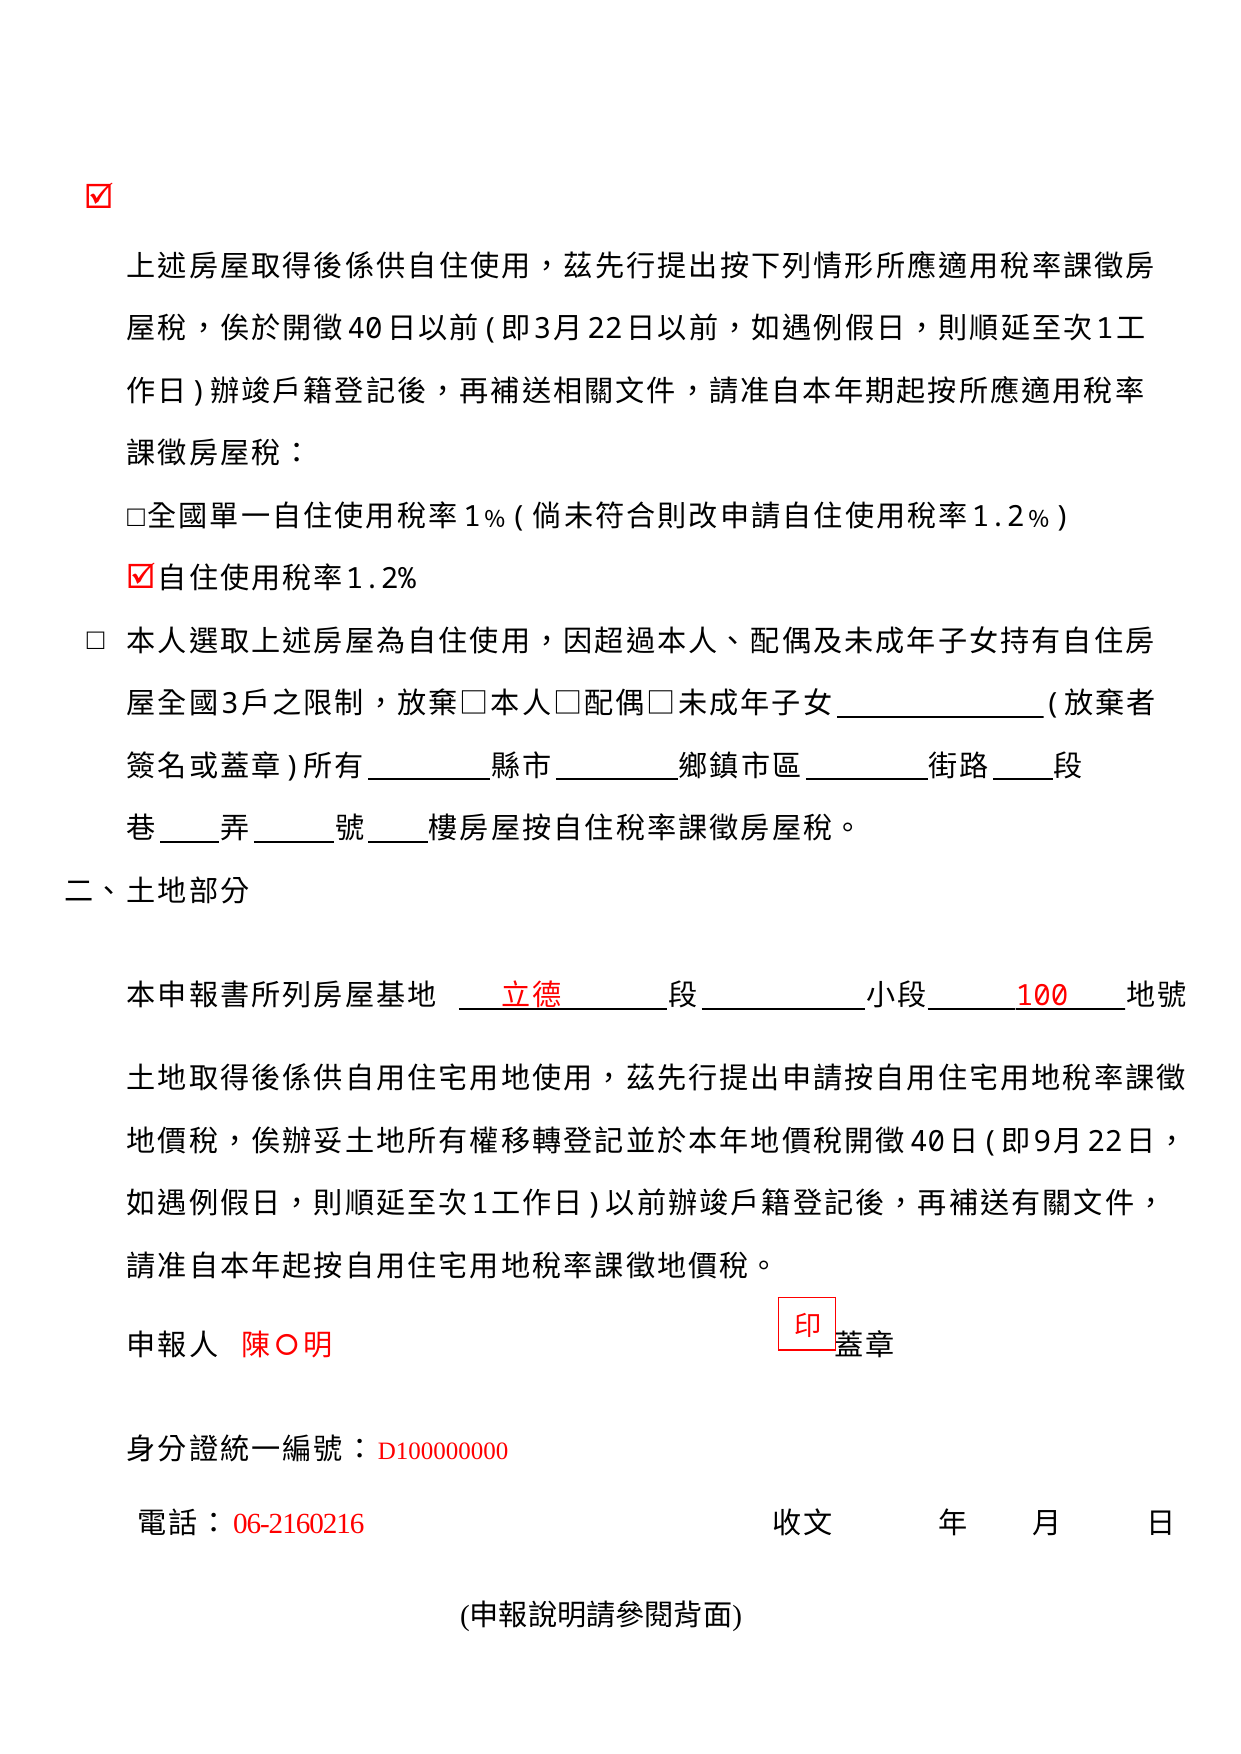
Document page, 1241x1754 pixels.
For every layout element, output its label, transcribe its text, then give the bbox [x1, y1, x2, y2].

text 本申報書所列房屋基地 立德 段 小段 100 地號土地取得後係供自用住宅用地使用，茲先行提出申請按自用住宅用地稅率課徵地價稅，俟辦妥土地所有權移轉登記並於本年地價稅開徵40日(即9月22日，如遇例假日，則順延至次1工作日)以前辦竣戶籍登記後，再補送有關文件，請准自本年起按自用住宅用地稅率課徵地價稅。 [120, 909, 1192, 1284]
text 電話：06-2160216 收文 年 月 日 [63, 1489, 1177, 1648]
table_cell 上述房屋取得後係供自住使用，茲先行提出按下列情形所應適用稅率課徵房屋稅，俟於開徵40日以前(即3月22日以前，如遇例假日，則順延至次1工作日)辦竣戶籍登記後，再補送相關文件，請准自本年期起按所應適用稅率課徵房屋稅： [118, 96, 1184, 472]
text 二、土地部分 [63, 847, 1177, 909]
text 申報人 陳明 蓋章 [779, 1298, 835, 1349]
table_cell [63, 472, 118, 597]
text (申報說明請參閱背面) [460, 1598, 756, 1632]
table_cell □ [63, 597, 118, 847]
table_cell  [63, 96, 118, 472]
text 申報人 陳明 蓋章 [63, 1301, 1177, 1364]
table_cell □全國單一自住使用稅率1﹪(倘未符合則改申請自住使用稅率1.2﹪) 自住使用稅率1.2% [118, 472, 1184, 597]
text 印 [794, 1306, 820, 1342]
text 身分證統一編號：D100000000 [63, 1364, 1177, 1489]
table_cell 本人選取上述房屋為自住使用，因超過本人、配偶及未成年子女持有自住房屋全國3戶之限制，放棄□本人□配偶□未成年子女 (放棄者簽名或蓋章)所有 縣市 鄉鎮市區 街路 段 巷 弄 號 樓房屋按自住稅率課徵房屋稅。 [118, 597, 1184, 847]
